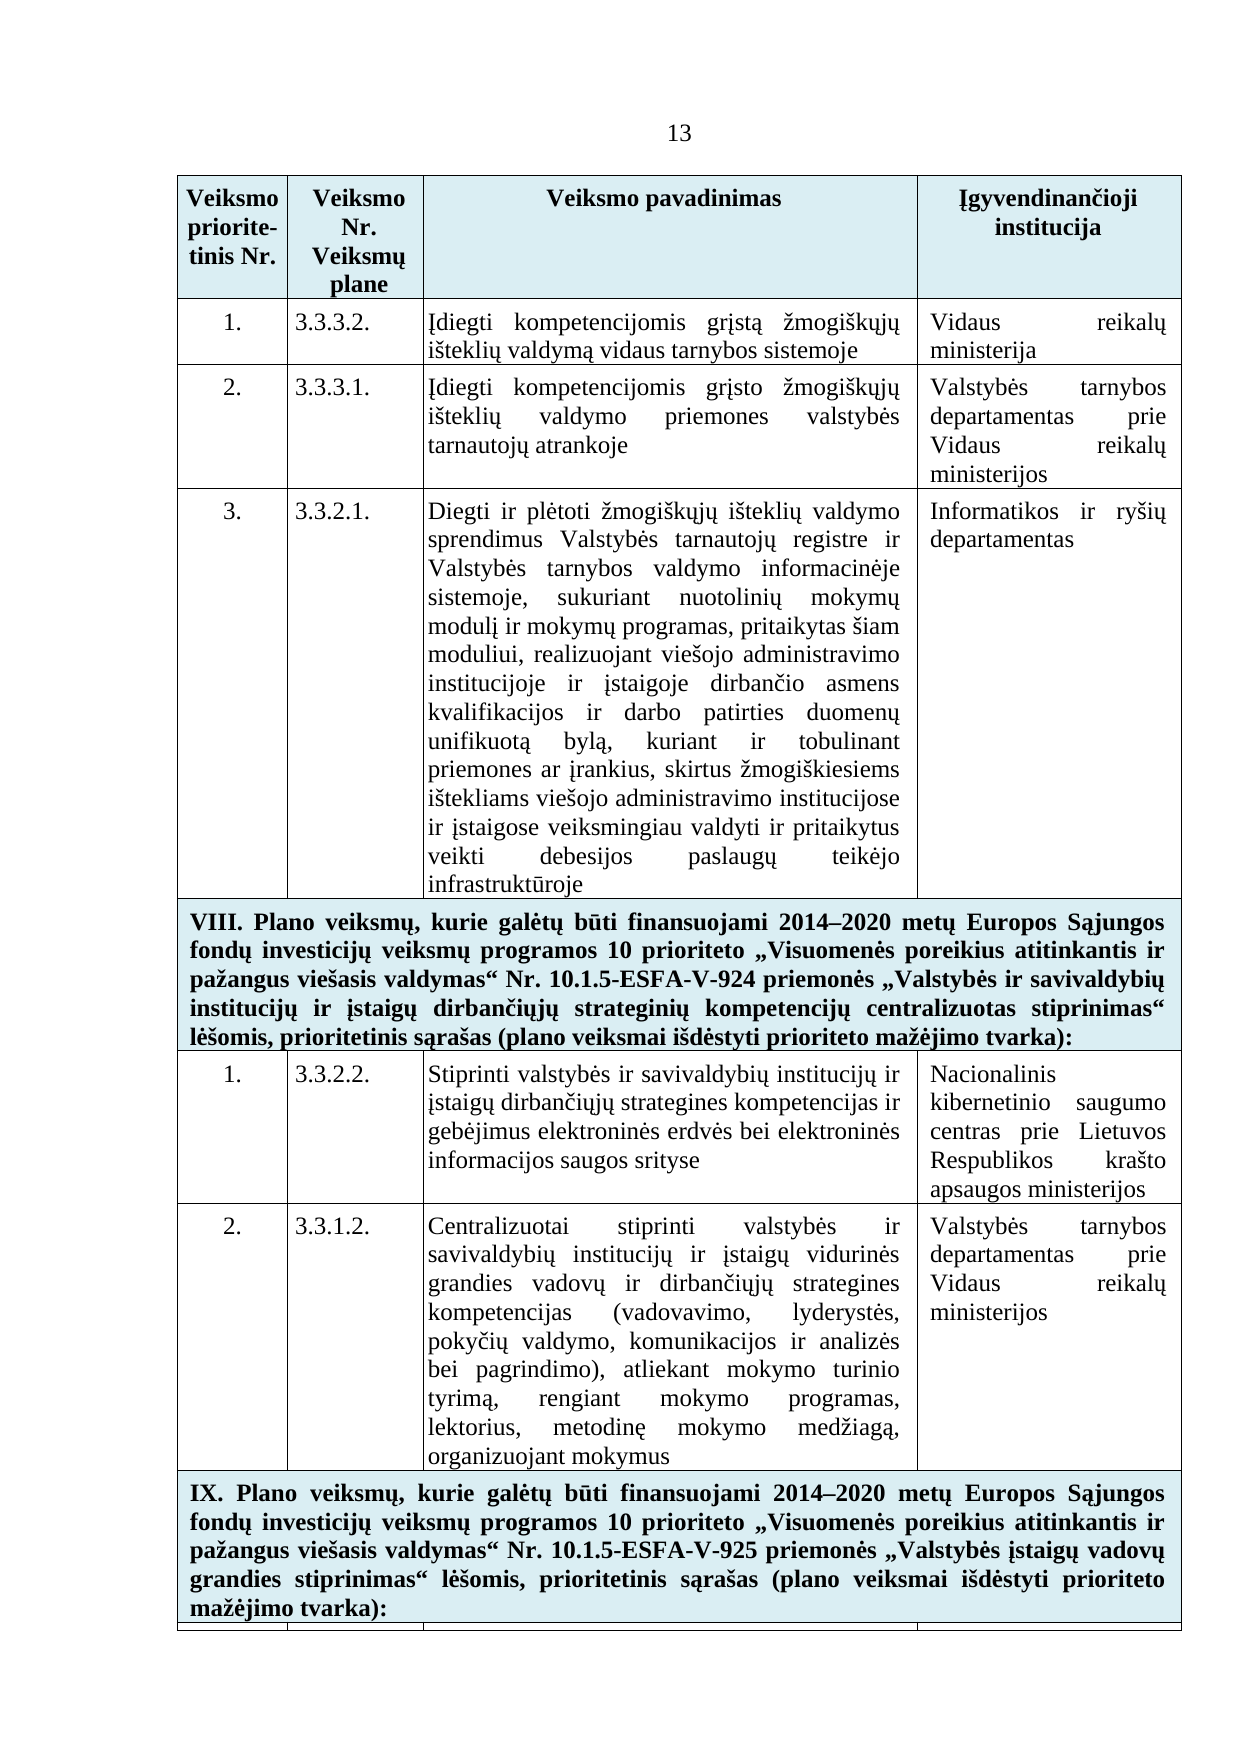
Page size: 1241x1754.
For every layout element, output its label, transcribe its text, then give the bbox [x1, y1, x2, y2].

table_cell [288, 1623, 423, 1630]
table_cell 3.3.3.2. [288, 299, 423, 364]
table_header Veiksmo Nr. Veiksmų plane [288, 176, 423, 298]
table_cell IX. Plano veiksmų, kurie galėtų būti finansuojami 2014–2020 metų Europos Sąjungos fondų investicijų veiksmų programos 10 prioriteto „Visuomenės poreikius atitinkantis ir pažangus viešasis valdymas“ Nr. 10.1.5-ESFA-V-925 priemonės „Valstybės įstaigų vadovų grandies stiprinimas“ lėšomis, prioritetinis sąrašas (plano veiksmai išdėstyti prioriteto mažėjimo tvarka): [178, 1471, 1181, 1622]
table_cell 1. [178, 1051, 287, 1202]
table_cell Nacionalinis kibernetinio saugumo centras prie Lietuvos Respublikos krašto apsaugos ministerijos [918, 1051, 1181, 1202]
table_header Veiksmo priorite-tinis Nr. [178, 176, 287, 298]
table_cell Stiprinti valstybės ir savivaldybių institucijų ir įstaigų dirbančiųjų strategines kompetencijas ir gebėjimus elektroninės erdvės bei elektroninės informacijos saugos srityse [424, 1051, 917, 1202]
table_cell 2. [178, 365, 287, 487]
table_cell Centralizuotai stiprinti valstybės ir savivaldybių institucijų ir įstaigų vidurinės grandies vadovų ir dirbančiųjų strategines kompetencijas (vadovavimo, lyderystės, pokyčių valdymo, komunikacijos ir analizės bei pagrindimo), atliekant mokymo turinio tyrimą, rengiant mokymo programas, lektorius, metodinę mokymo medžiagą, organizuojant mokymus [424, 1204, 917, 1469]
table_cell [178, 1623, 287, 1630]
table_cell Vidaus reikalų ministerija [918, 299, 1181, 364]
table_cell Diegti ir plėtoti žmogiškųjų išteklių valdymo sprendimus Valstybės tarnautojų registre ir Valstybės tarnybos valdymo informacinėje sistemoje, sukuriant nuotolinių mokymų modulį ir mokymų programas, pritaikytas šiam moduliui, realizuojant viešojo administravimo institucijoje ir įstaigoje dirbančio asmens kvalifikacijos ir darbo patirties duomenų unifikuotą bylą, kuriant ir tobulinant priemones ar įrankius, skirtus žmogiškiesiems ištekliams viešojo administravimo institucijose ir įstaigose veiksmingiau valdyti ir pritaikytus veikti debesijos paslaugų teikėjo infrastruktūroje [424, 489, 917, 898]
table_cell 3. [178, 489, 287, 898]
table_cell 2. [178, 1204, 287, 1469]
table_cell Informatikos ir ryšių departamentas [918, 489, 1181, 898]
table_cell 3.3.2.1. [288, 489, 423, 898]
table_cell 3.3.2.2. [288, 1051, 423, 1202]
table_cell Valstybės tarnybos departamentas prie Vidaus reikalų ministerijos [918, 365, 1181, 487]
table_cell Valstybės tarnybos departamentas prie Vidaus reikalų ministerijos [918, 1204, 1181, 1469]
table_cell 1. [178, 299, 287, 364]
table_cell [424, 1623, 917, 1630]
table_cell 3.3.3.1. [288, 365, 423, 487]
table_cell Įdiegti kompetencijomis grįsto žmogiškųjų išteklių valdymo priemones valstybės tarnautojų atrankoje [424, 365, 917, 487]
table_header Įgyvendinančioji institucija [918, 176, 1181, 298]
table_cell VIII. Plano veiksmų, kurie galėtų būti finansuojami 2014–2020 metų Europos Sąjungos fondų investicijų veiksmų programos 10 prioriteto „Visuomenės poreikius atitinkantis ir pažangus viešasis valdymas“ Nr. 10.1.5-ESFA-V-924 priemonės „Valstybės ir savivaldybių institucijų ir įstaigų dirbančiųjų strateginių kompetencijų centralizuotas stiprinimas“ lėšomis, prioritetinis sąrašas (plano veiksmai išdėstyti prioriteto mažėjimo tvarka): [178, 899, 1181, 1050]
table_cell Įdiegti kompetencijomis grįstą žmogiškųjų išteklių valdymą vidaus tarnybos sistemoje [424, 299, 917, 364]
table_header Veiksmo pavadinimas [424, 176, 917, 298]
table_cell 3.3.1.2. [288, 1204, 423, 1469]
table_cell [918, 1623, 1181, 1630]
